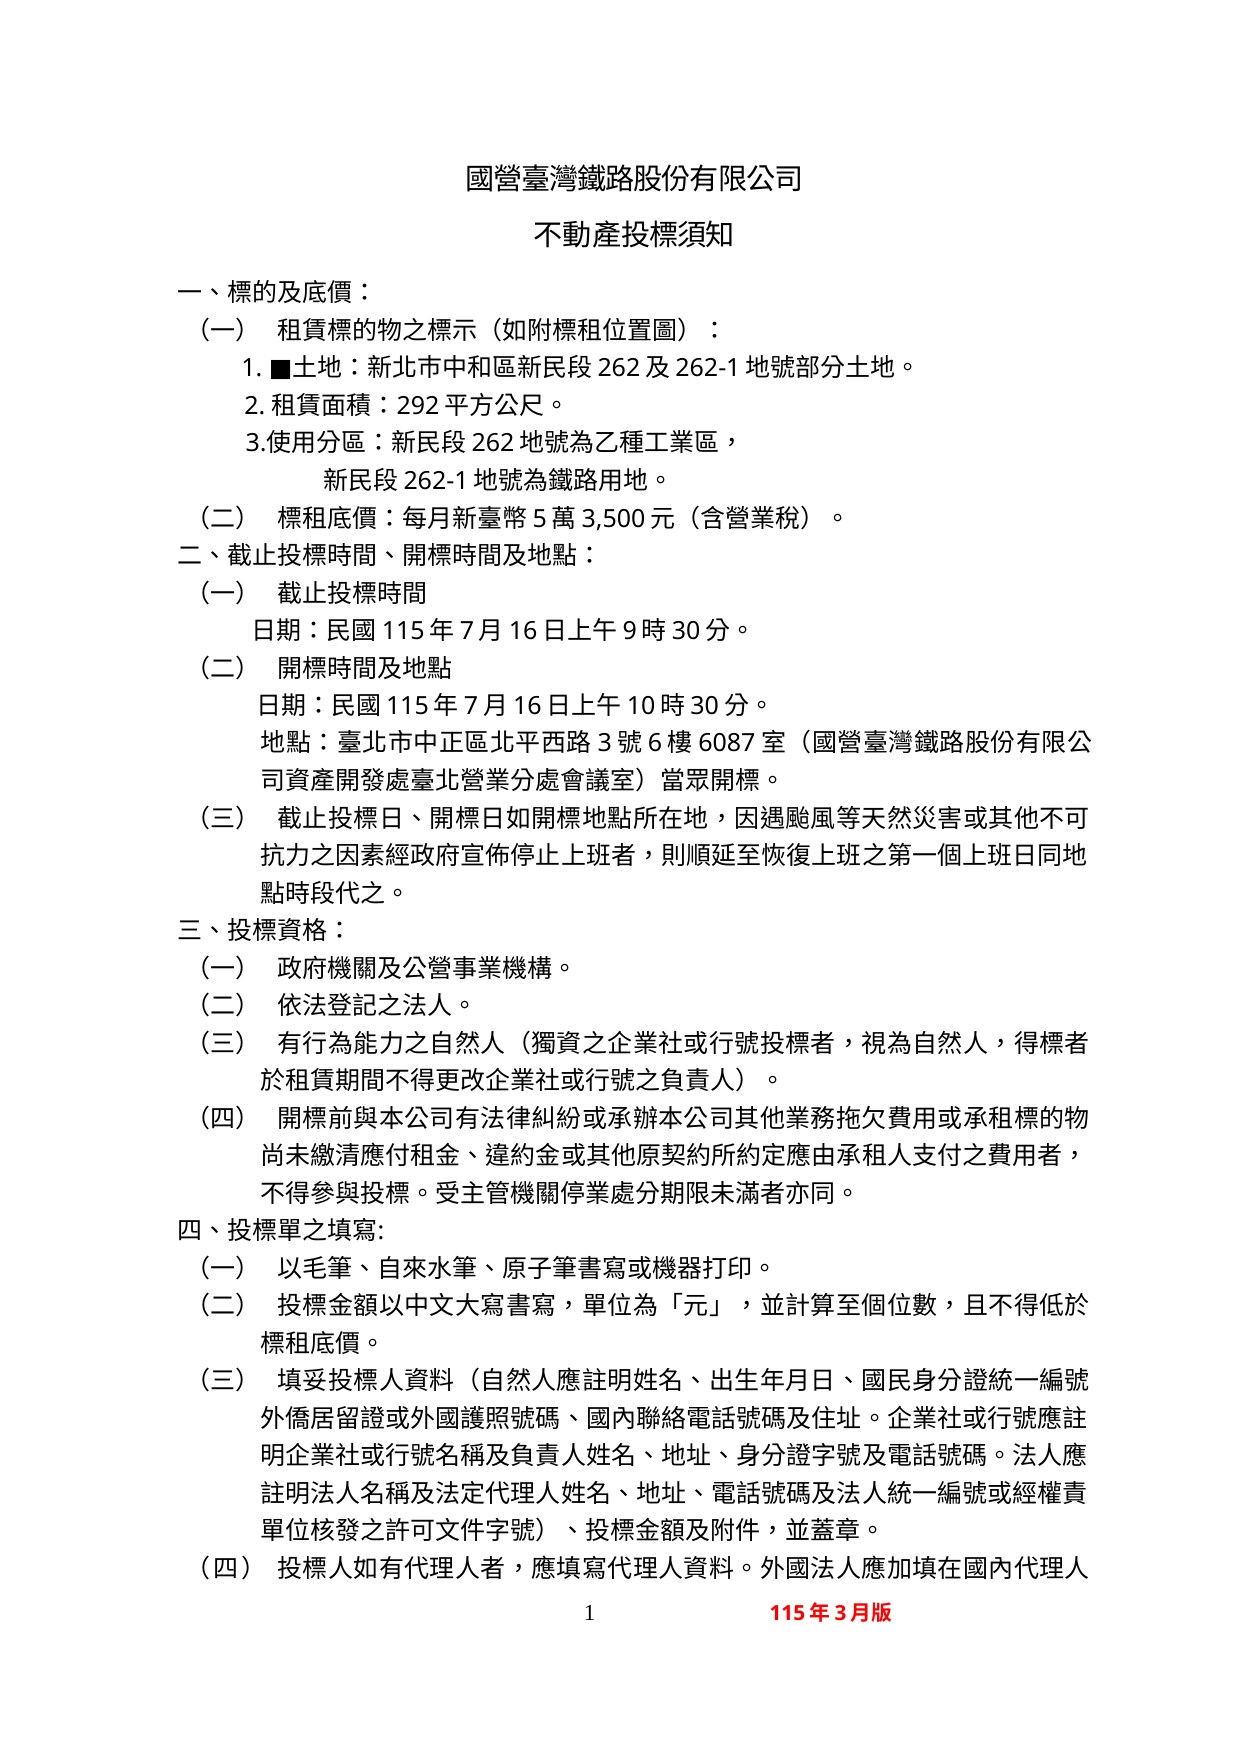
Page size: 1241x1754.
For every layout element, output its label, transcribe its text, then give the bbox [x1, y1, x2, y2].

list 開標前與本公司有法律糾紛或承辦本公司其他業務拖欠費用或承租標的物尚未繳清應付租金、違約金或其他原契約所約定應由承租人支付之費用者，不得參與投標。受主管機關停業處分期限未滿者亦同。 [185, 1097, 1090, 1209]
text 四、投標單之填寫: [177, 1209, 1092, 1247]
list 填妥投標人資料（自然人應註明姓名、出生年月日、國民身分證統一編號、外僑居留證或外國護照號碼、國內聯絡電話號碼及住址。企業社或行號應註明企業社或行號名稱及負責人姓名、地址、身分證字號及電話號碼。法人應註明法人名稱及法定代理人姓名、地址、電話號碼及法人統一編號或經權責單位核發之許可文件字號）、投標金額及附件，並蓋章。 [185, 1359, 1090, 1547]
list 標租底價：每月新臺幣5萬3,500元（含營業稅）。 [185, 497, 1090, 534]
text 2. 租賃面積：292平方公尺。 [224, 384, 1092, 422]
list 投標金額以中文大寫書寫，單位為「元」，並計算至個位數，且不得低於標租底價。 [185, 1284, 1090, 1359]
list 有行為能力之自然人（獨資之企業社或行號投標者，視為自然人，得標者於租賃期間不得更改企業社或行號之負責人）。 [185, 1022, 1090, 1097]
text 二、截止投標時間、開標時間及地點： [177, 534, 1092, 572]
text 地點：臺北市中正區北平西路3號6樓6087室（國營臺灣鐵路股份有限公司資產開發處臺北營業分處會議室）當眾開標。 [260, 722, 1092, 797]
text 新民段262-1地號為鐵路用地。 [224, 459, 1092, 497]
list 投標人如有代理人者，應填寫代理人資料。外國法人應加填在國內代理人 [185, 1547, 1090, 1584]
list 截止投標日、開標日如開標地點所在地，因遇颱風等天然災害或其他不可抗力之因素經政府宣佈停止上班者，則順延至恢復上班之第一個上班日同地點時段代之。 [185, 797, 1090, 909]
list 以毛筆、自來水筆、原子筆書寫或機器打印。 [185, 1247, 1090, 1284]
text 三、投標資格： [177, 909, 1092, 947]
text 1. ■土地：新北巿中和區新民段262及262-1地號部分土地。 [241, 347, 1092, 384]
text 不動產投標須知 [177, 216, 1092, 253]
text 一、標的及底價： [177, 272, 1092, 309]
list 依法登記之法人。 [185, 984, 1090, 1022]
text 日期：民國115年7月16日上午9時30分。 [252, 609, 1092, 647]
list 政府機關及公營事業機構。 [185, 947, 1090, 984]
list 截止投標時間 [185, 572, 1090, 609]
text 日期：民國115年7月16日上午10時30分。 [253, 684, 1092, 722]
text 3.使用分區：新民段262地號為乙種工業區， [224, 422, 1092, 459]
list 開標時間及地點 [185, 647, 1090, 684]
list 租賃標的物之標示（如附標租位置圖）： [185, 309, 1090, 347]
text 國營臺灣鐵路股份有限公司 [177, 159, 1092, 197]
